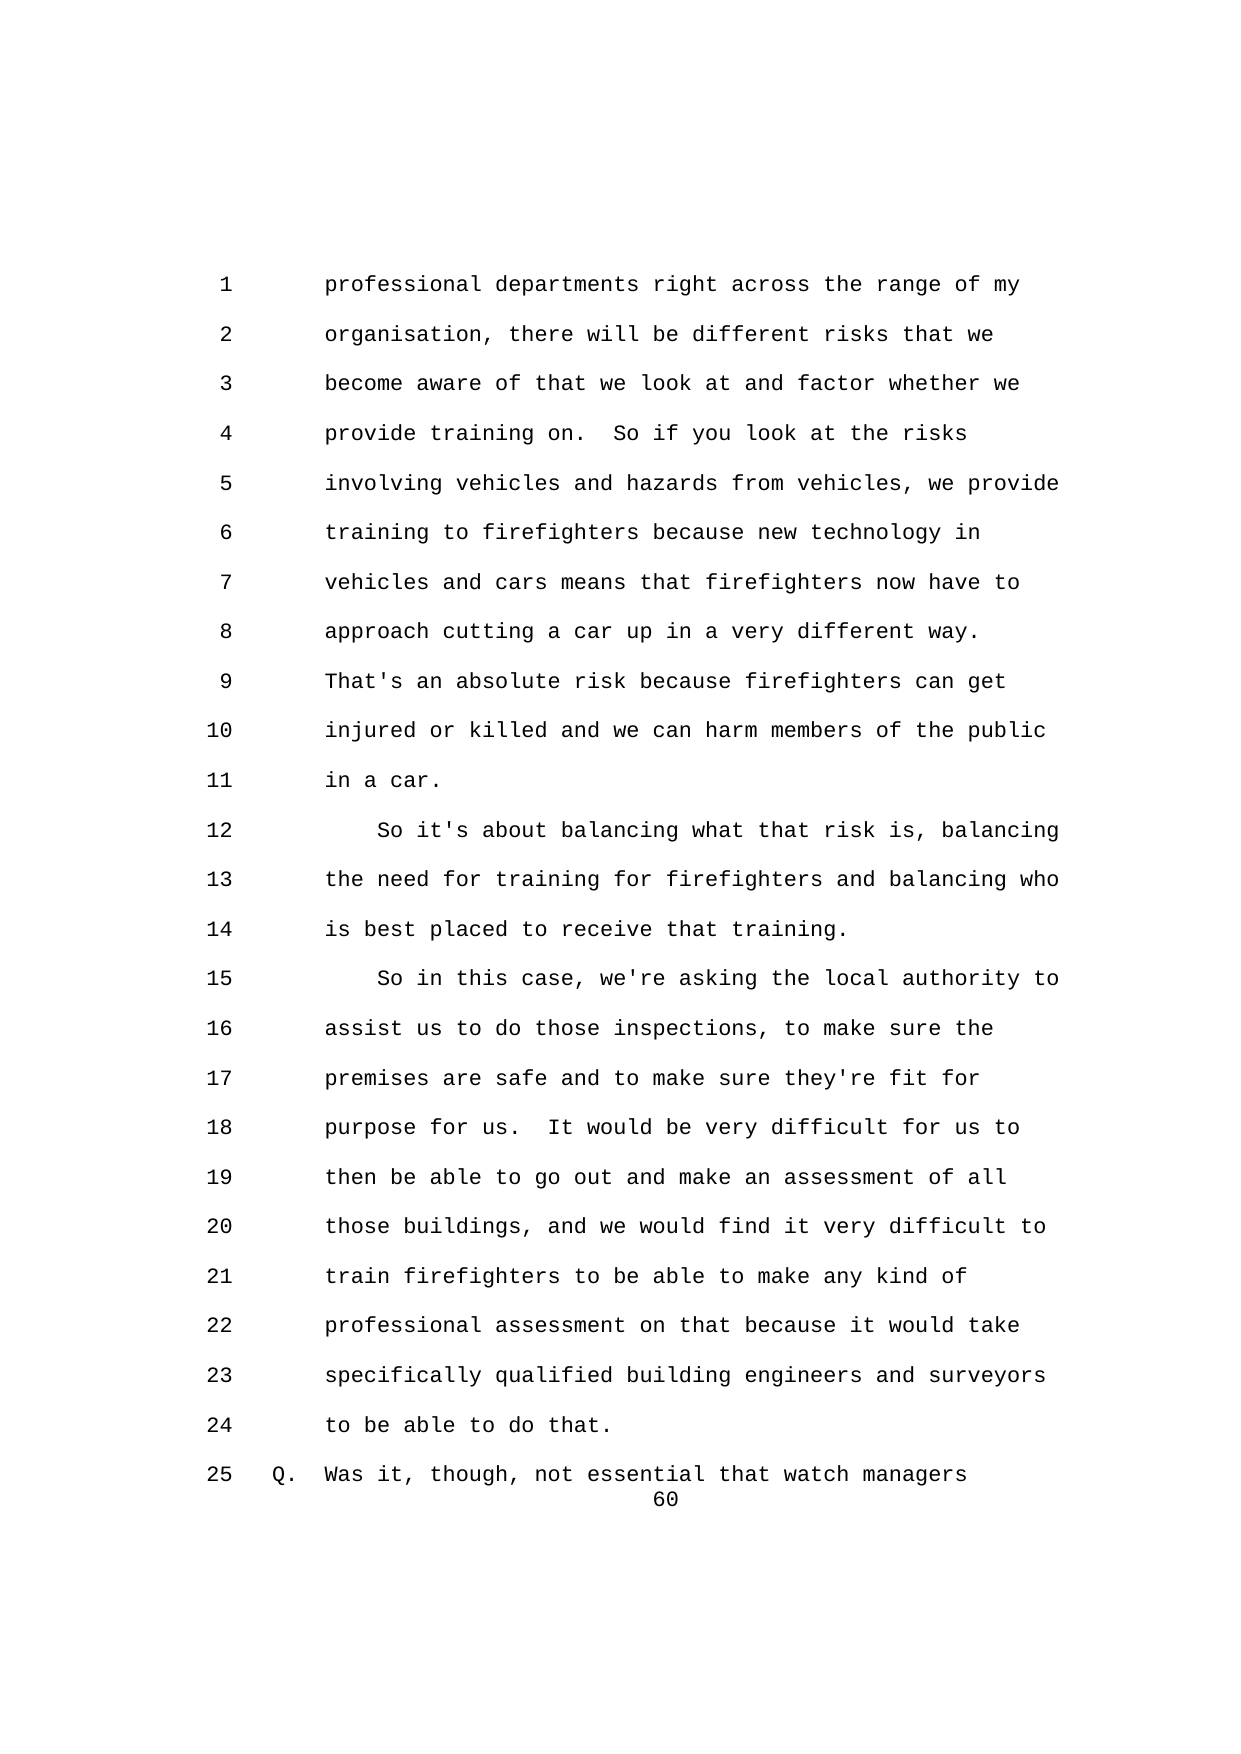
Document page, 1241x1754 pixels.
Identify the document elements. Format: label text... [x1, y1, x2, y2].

text 17 premises are safe and to make sure they're fit for [75, 1067, 1165, 1091]
text 3 become aware of that we look at and factor whether we [75, 372, 1165, 397]
text 12 So it's about balancing what that risk is, balancing [75, 819, 1165, 843]
text 6 training to firefighters because new technology in [75, 521, 1165, 546]
text 10 injured or killed and we can harm members of the public [75, 719, 1165, 744]
text 18 purpose for us. It would be very difficult for us to [75, 1116, 1165, 1141]
text 20 those buildings, and we would find it very difficult to [75, 1215, 1165, 1240]
text 22 professional assessment on that because it would take [75, 1314, 1165, 1339]
text 60 [75, 1488, 1165, 1513]
text 2 organisation, there will be different risks that we [75, 323, 1165, 348]
text 15 So in this case, we're asking the local authority to [75, 967, 1165, 992]
text 1 professional departments right across the range of my [75, 273, 1165, 298]
text 19 then be able to go out and make an assessment of all [75, 1166, 1165, 1191]
text 21 train firefighters to be able to make any kind of [75, 1265, 1165, 1290]
text 4 provide training on. So if you look at the risks [75, 422, 1165, 447]
text 9 That's an absolute risk because firefighters can get [75, 670, 1165, 695]
text 11 in a car. [75, 769, 1165, 794]
text 25 Q. Was it, though, not essential that watch managers [75, 1463, 1165, 1488]
text 24 to be able to do that. [75, 1414, 1165, 1438]
text 14 is best placed to receive that training. [75, 918, 1165, 943]
text 7 vehicles and cars means that firefighters now have to [75, 571, 1165, 596]
text 23 specifically qualified building engineers and surveyors [75, 1364, 1165, 1389]
text 13 the need for training for firefighters and balancing who [75, 868, 1165, 893]
text 5 involving vehicles and hazards from vehicles, we provide [75, 472, 1165, 496]
text 16 assist us to do those inspections, to make sure the [75, 1017, 1165, 1042]
text 8 approach cutting a car up in a very different way. [75, 620, 1165, 645]
